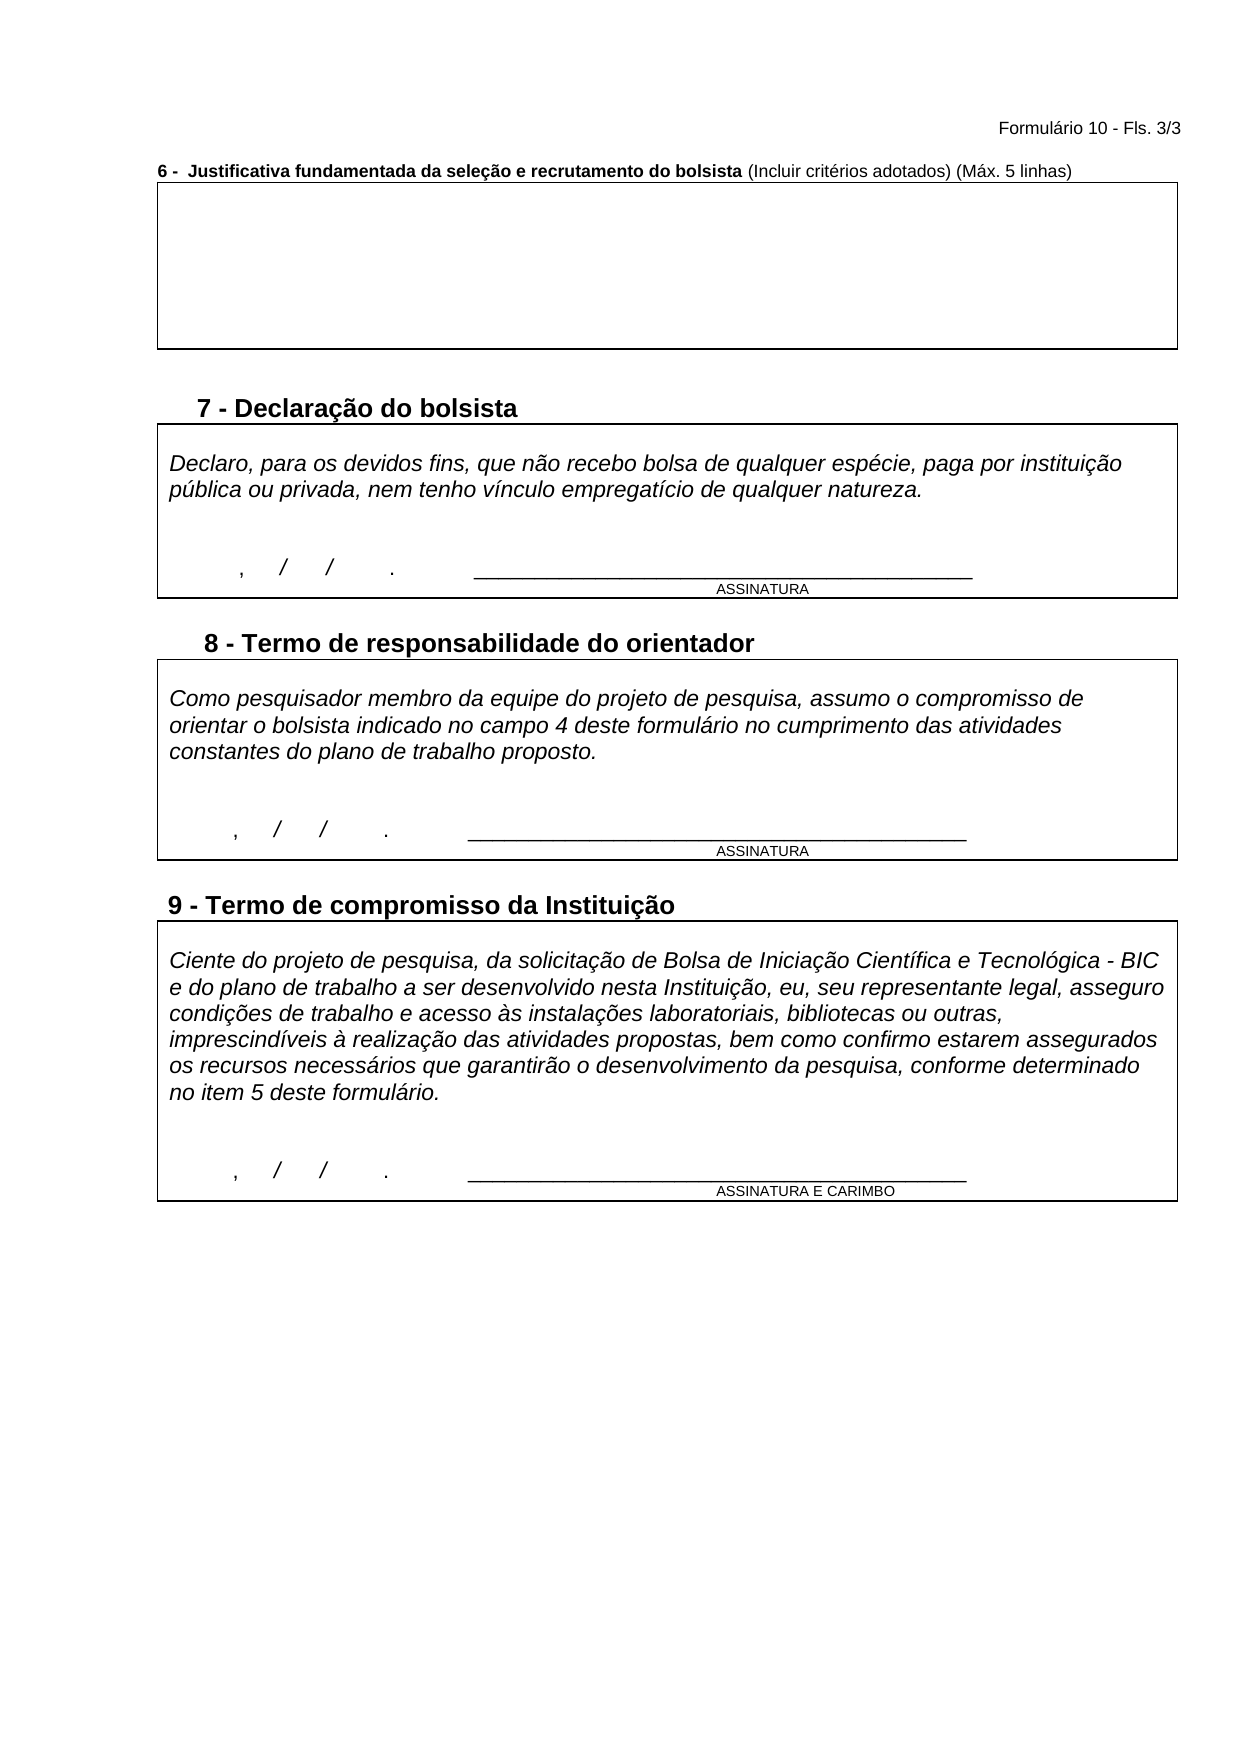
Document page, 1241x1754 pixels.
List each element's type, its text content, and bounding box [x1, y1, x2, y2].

text Formulário 10 - Fls. 3/3 [59, 118, 1181, 138]
text 7 - Declaração do bolsista [59, 393, 1181, 423]
table_header Ciente do projeto de pesquisa, da solicitação de Bolsa de Iniciação Científica e Tecnológica - BIC e do plano de trabalho a ser desenvolvido nesta Instituição, eu, seu representante legal, asseguro condições de trabalho e acesso às instalações laboratoriais, bibliotecas ou outras, imprescindíveis à realização das atividades propostas, bem como confirmo estarem assegurados os recursos necessários que garantirão o desenvolvimento da pesquisa, conforme determinado no item 5 deste formulário. , / / . _________________________________________ ASSINATURA E CARIMBO [158, 922, 1177, 1200]
text 8 - Termo de responsabilidade do orientador [59, 628, 1181, 658]
text 9 - Termo de compromisso da Instituição [59, 890, 1181, 920]
text 6 - Justificativa fundamentada da seleção e recrutamento do bolsista (Incluir critérios adotados) (Máx. 5 linhas) [59, 161, 1181, 182]
table_header [158, 183, 1177, 348]
table_header Como pesquisador membro da equipe do projeto de pesquisa, assumo o compromisso de orientar o bolsista indicado no campo 4 deste formulário no cumprimento das atividades constantes do plano de trabalho proposto. , / / . _________________________________________ ASSINATURA [158, 660, 1177, 859]
table_header Declaro, para os devidos fins, que não recebo bolsa de qualquer espécie, paga por instituição pública ou privada, nem tenho vínculo empregatício de qualquer natureza. , / / . _________________________________________ ASSINATURA [158, 425, 1177, 597]
